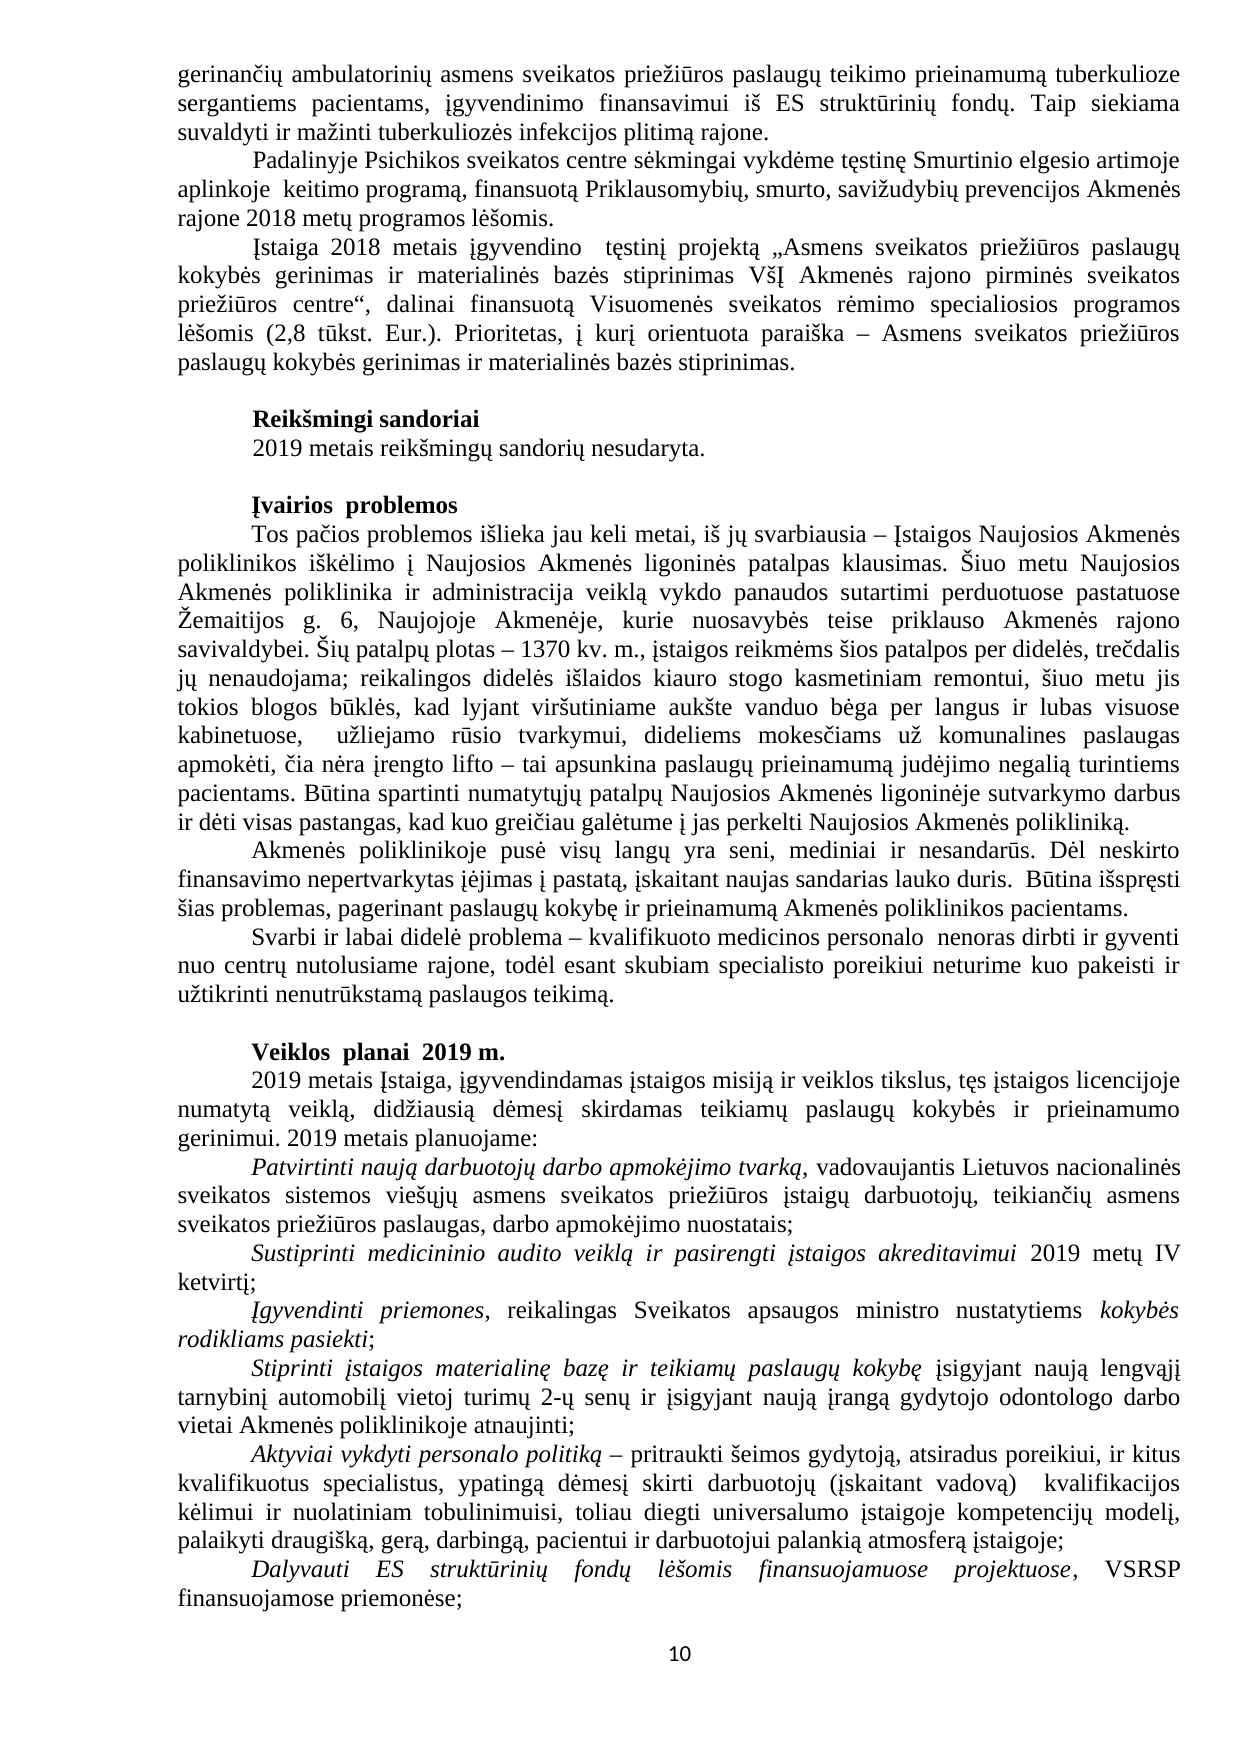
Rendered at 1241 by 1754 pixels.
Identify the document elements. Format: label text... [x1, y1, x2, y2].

text Stiprinti įstaigos materialinę bazę ir teikiamų paslaugų kokybę įsigyjant naują lengvąjį tarnybinį automobilį vietoj turimų 2-ų senų ir įsigyjant naują įrangą gydytojo odontologo darbo vietai Akmenės poliklinikoje atnaujinti; [177, 1353, 1181, 1439]
text 2019 metais reikšmingų sandorių nesudaryta. [177, 433, 1181, 462]
text Įgyvendinti priemones, reikalingas Sveikatos apsaugos ministro nustatytiems kokybės rodikliams pasiekti; [177, 1295, 1181, 1353]
text Patvirtinti naują darbuotojų darbo apmokėjimo tvarką, vadovaujantis Lietuvos nacionalinės sveikatos sistemos viešųjų asmens sveikatos priežiūros įstaigų darbuotojų, teikiančių asmens sveikatos priežiūros paslaugas, darbo apmokėjimo nuostatais; [177, 1152, 1181, 1238]
text Tos pačios problemos išlieka jau keli metai, iš jų svarbiausia – Įstaigos Naujosios Akmenės poliklinikos iškėlimo į Naujosios Akmenės ligoninės patalpas klausimas. Šiuo metu Naujosios Akmenės poliklinika ir administracija veiklą vykdo panaudos sutartimi perduotuose pastatuose Žemaitijos g. 6, Naujojoje Akmenėje, kurie nuosavybės teise priklauso Akmenės rajono savivaldybei. Šių patalpų plotas – 1370 kv. m., įstaigos reikmėms šios patalpos per didelės, trečdalis jų nenaudojama; reikalingos didelės išlaidos kiauro stogo kasmetiniam remontui, šiuo metu jis tokios blogos būklės, kad lyjant viršutiniame aukšte vanduo bėga per langus ir lubas visuose kabinetuose, užliejamo rūsio tvarkymui, dideliems mokesčiams už komunalines paslaugas apmokėti, čia nėra įrengto lifto – tai apsunkina paslaugų prieinamumą judėjimo negalią turintiems pacientams. Būtina spartinti numatytųjų patalpų Naujosios Akmenės ligoninėje sutvarkymo darbus ir dėti visas pastangas, kad kuo greičiau galėtume į jas perkelti Naujosios Akmenės polikliniką. [177, 519, 1181, 835]
text Padalinyje Psichikos sveikatos centre sėkmingai vykdėme tęstinę Smurtinio elgesio artimoje aplinkoje keitimo programą, finansuotą Priklausomybių, smurto, savižudybių prevencijos Akmenės rajone 2018 metų programos lėšomis. [177, 145, 1181, 232]
text 2019 metais Įstaiga, įgyvendindamas įstaigos misiją ir veiklos tikslus, tęs įstaigos licencijoje numatytą veiklą, didžiausią dėmesį skirdamas teikiamų paslaugų kokybės ir prieinamumo gerinimui. 2019 metais planuojame: [177, 1065, 1181, 1152]
text gerinančių ambulatorinių asmens sveikatos priežiūros paslaugų teikimo prieinamumą tuberkulioze sergantiems pacientams, įgyvendinimo finansavimui iš ES struktūrinių fondų. Taip siekiama suvaldyti ir mažinti tuberkuliozės infekcijos plitimą rajone. [177, 59, 1181, 145]
text Reikšmingi sandoriai [177, 404, 1181, 433]
text Dalyvauti ES struktūrinių fondų lėšomis finansuojamuose projektuose, VSRSP finansuojamose priemonėse; [177, 1554, 1181, 1612]
text Veiklos planai 2019 m. [177, 1037, 1181, 1065]
text Aktyviai vykdyti personalo politiką – pritraukti šeimos gydytoją, atsiradus poreikiui, ir kitus kvalifikuotus specialistus, ypatingą dėmesį skirti darbuotojų (įskaitant vadovą) kvalifikacijos kėlimui ir nuolatiniam tobulinimuisi, toliau diegti universalumo įstaigoje kompetencijų modelį, palaikyti draugišką, gerą, darbingą, pacientui ir darbuotojui palankią atmosferą įstaigoje; [177, 1439, 1181, 1554]
text Sustiprinti medicininio audito veiklą ir pasirengti įstaigos akreditavimui 2019 metų IV ketvirtį; [177, 1238, 1181, 1295]
text Įvairios problemos [177, 490, 1181, 519]
text Svarbi ir labai didelė problema – kvalifikuoto medicinos personalo nenoras dirbti ir gyventi nuo centrų nutolusiame rajone, todėl esant skubiam specialisto poreikiui neturime kuo pakeisti ir užtikrinti nenutrūkstamą paslaugos teikimą. [177, 922, 1181, 1008]
text Akmenės poliklinikoje pusė visų langų yra seni, mediniai ir nesandarūs. Dėl neskirto finansavimo nepertvarkytas įėjimas į pastatą, įskaitant naujas sandarias lauko duris. Būtina išspręsti šias problemas, pagerinant paslaugų kokybę ir prieinamumą Akmenės poliklinikos pacientams. [177, 835, 1181, 922]
text Įstaiga 2018 metais įgyvendino tęstinį projektą „Asmens sveikatos priežiūros paslaugų kokybės gerinimas ir materialinės bazės stiprinimas VšĮ Akmenės rajono pirminės sveikatos priežiūros centre“, dalinai finansuotą Visuomenės sveikatos rėmimo specialiosios programos lėšomis (2,8 tūkst. Eur.). Prioritetas, į kurį orientuota paraiška – Asmens sveikatos priežiūros paslaugų kokybės gerinimas ir materialinės bazės stiprinimas. [177, 232, 1181, 375]
